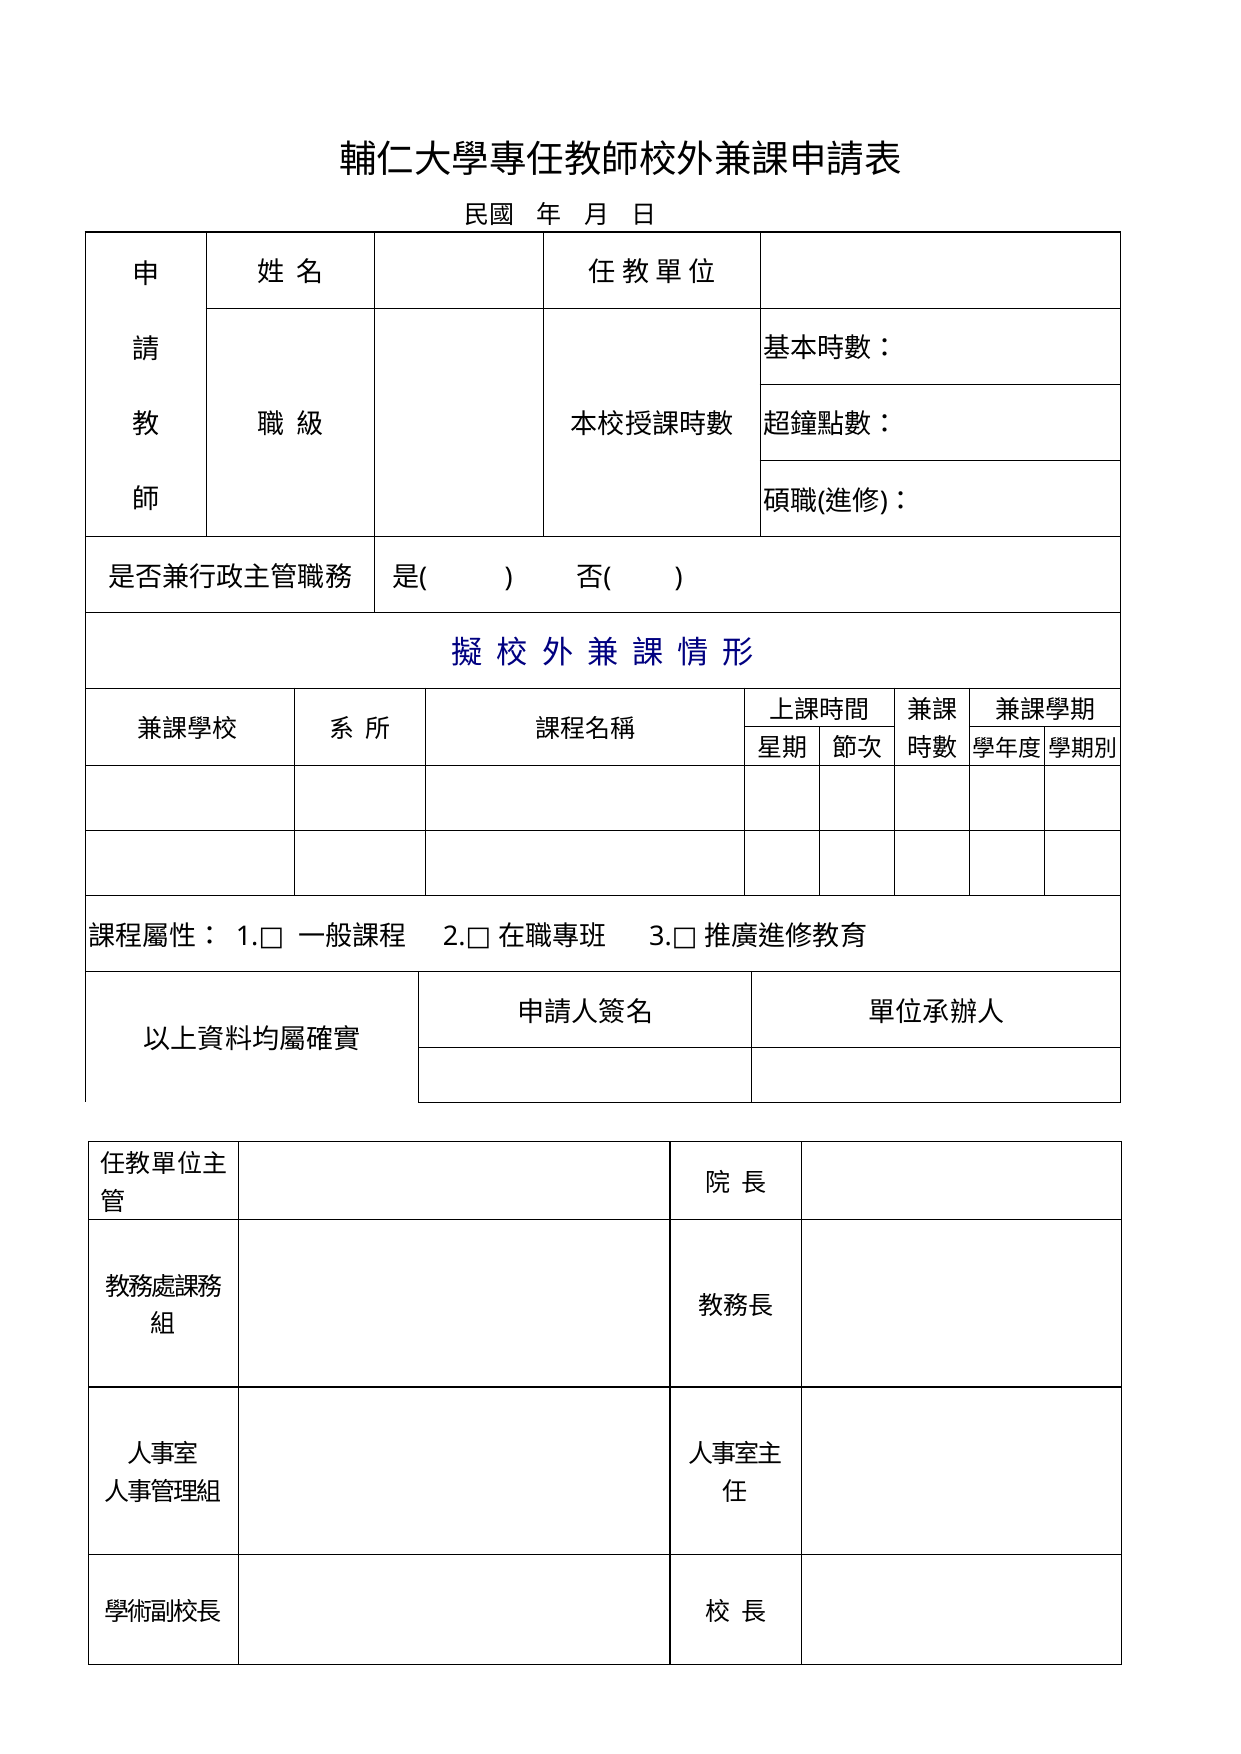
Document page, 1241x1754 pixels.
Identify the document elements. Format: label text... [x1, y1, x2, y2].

table_cell 以上資料均屬確實 [86, 972, 418, 1102]
table_cell [752, 1048, 1120, 1102]
table_cell 兼課學期 [970, 689, 1120, 726]
table_cell [802, 1388, 1121, 1554]
table_header 院 長 [671, 1142, 801, 1219]
table_cell 學術副校長 [89, 1555, 238, 1664]
table_cell [820, 831, 894, 895]
table_cell 學年度 [970, 727, 1044, 765]
table_cell 申請人簽名 [419, 972, 751, 1047]
table_header 任教單位主管 [89, 1142, 238, 1219]
text 民國 年 月 日 [89, 194, 1152, 231]
table_cell [295, 831, 425, 895]
table_cell 超鐘點數： [761, 385, 1120, 459]
table_cell 星期 [745, 727, 819, 765]
text 輔仁大學專任教師校外兼課申請表 [89, 119, 1152, 194]
table_header [802, 1142, 1121, 1219]
table_cell [970, 766, 1044, 830]
table_cell 兼課 時數 [895, 689, 969, 765]
table_cell 上課時間 [745, 689, 894, 726]
table_cell 系 所 [295, 689, 425, 765]
table_cell [970, 831, 1044, 895]
table_cell [1045, 831, 1120, 895]
table_cell [745, 831, 819, 895]
table_cell 職 級 [207, 309, 374, 536]
table_cell [745, 766, 819, 830]
table_cell [895, 766, 969, 830]
table_header [239, 1142, 669, 1219]
table_cell [239, 1220, 669, 1386]
table_cell [375, 309, 543, 536]
table_cell [239, 1388, 669, 1554]
table_header [375, 233, 543, 307]
table_cell 教務長 [671, 1220, 801, 1386]
table_cell 課程名稱 [426, 689, 744, 765]
table_cell 兼課學校 [86, 689, 294, 765]
table_cell 教務處課務組 [89, 1220, 238, 1386]
table_cell 本校授課時數 [544, 309, 760, 536]
table_cell [86, 766, 294, 830]
table_cell 是( ) 否( ) [375, 537, 1120, 612]
table_cell [426, 766, 744, 830]
table_cell 課程屬性： 1.□ 一般課程 2.□ 在職專班 3.□ 推廣進修教育 [86, 896, 1120, 971]
table_cell 人事室主任 [671, 1388, 801, 1554]
table_cell 節次 [820, 727, 894, 765]
table_cell 學期別 [1045, 727, 1120, 765]
table_cell 校 長 [671, 1555, 801, 1664]
table_header 申 請 教 師 [86, 233, 206, 536]
table_header 任 教 單 位 [544, 233, 760, 307]
table_cell [239, 1555, 669, 1664]
table_cell 基本時數： [761, 309, 1120, 383]
table_cell 單位承辦人 [752, 972, 1120, 1047]
table_header 姓 名 [207, 233, 374, 307]
table_cell 碩職(進修)： [761, 461, 1120, 536]
table_cell [820, 766, 894, 830]
table_cell [802, 1220, 1121, 1386]
table_cell 是否兼行政主管職務 [86, 537, 374, 612]
table_cell 人事室 人事管理組 [89, 1388, 238, 1554]
table_cell [426, 831, 744, 895]
table_cell [895, 831, 969, 895]
table_cell [295, 766, 425, 830]
table_cell [419, 1048, 751, 1102]
table_cell [1045, 766, 1120, 830]
table_cell 擬 校 外 兼 課 情 形 [86, 613, 1120, 688]
table_cell [86, 831, 294, 895]
table_cell [802, 1555, 1121, 1664]
table_header [761, 233, 1120, 307]
